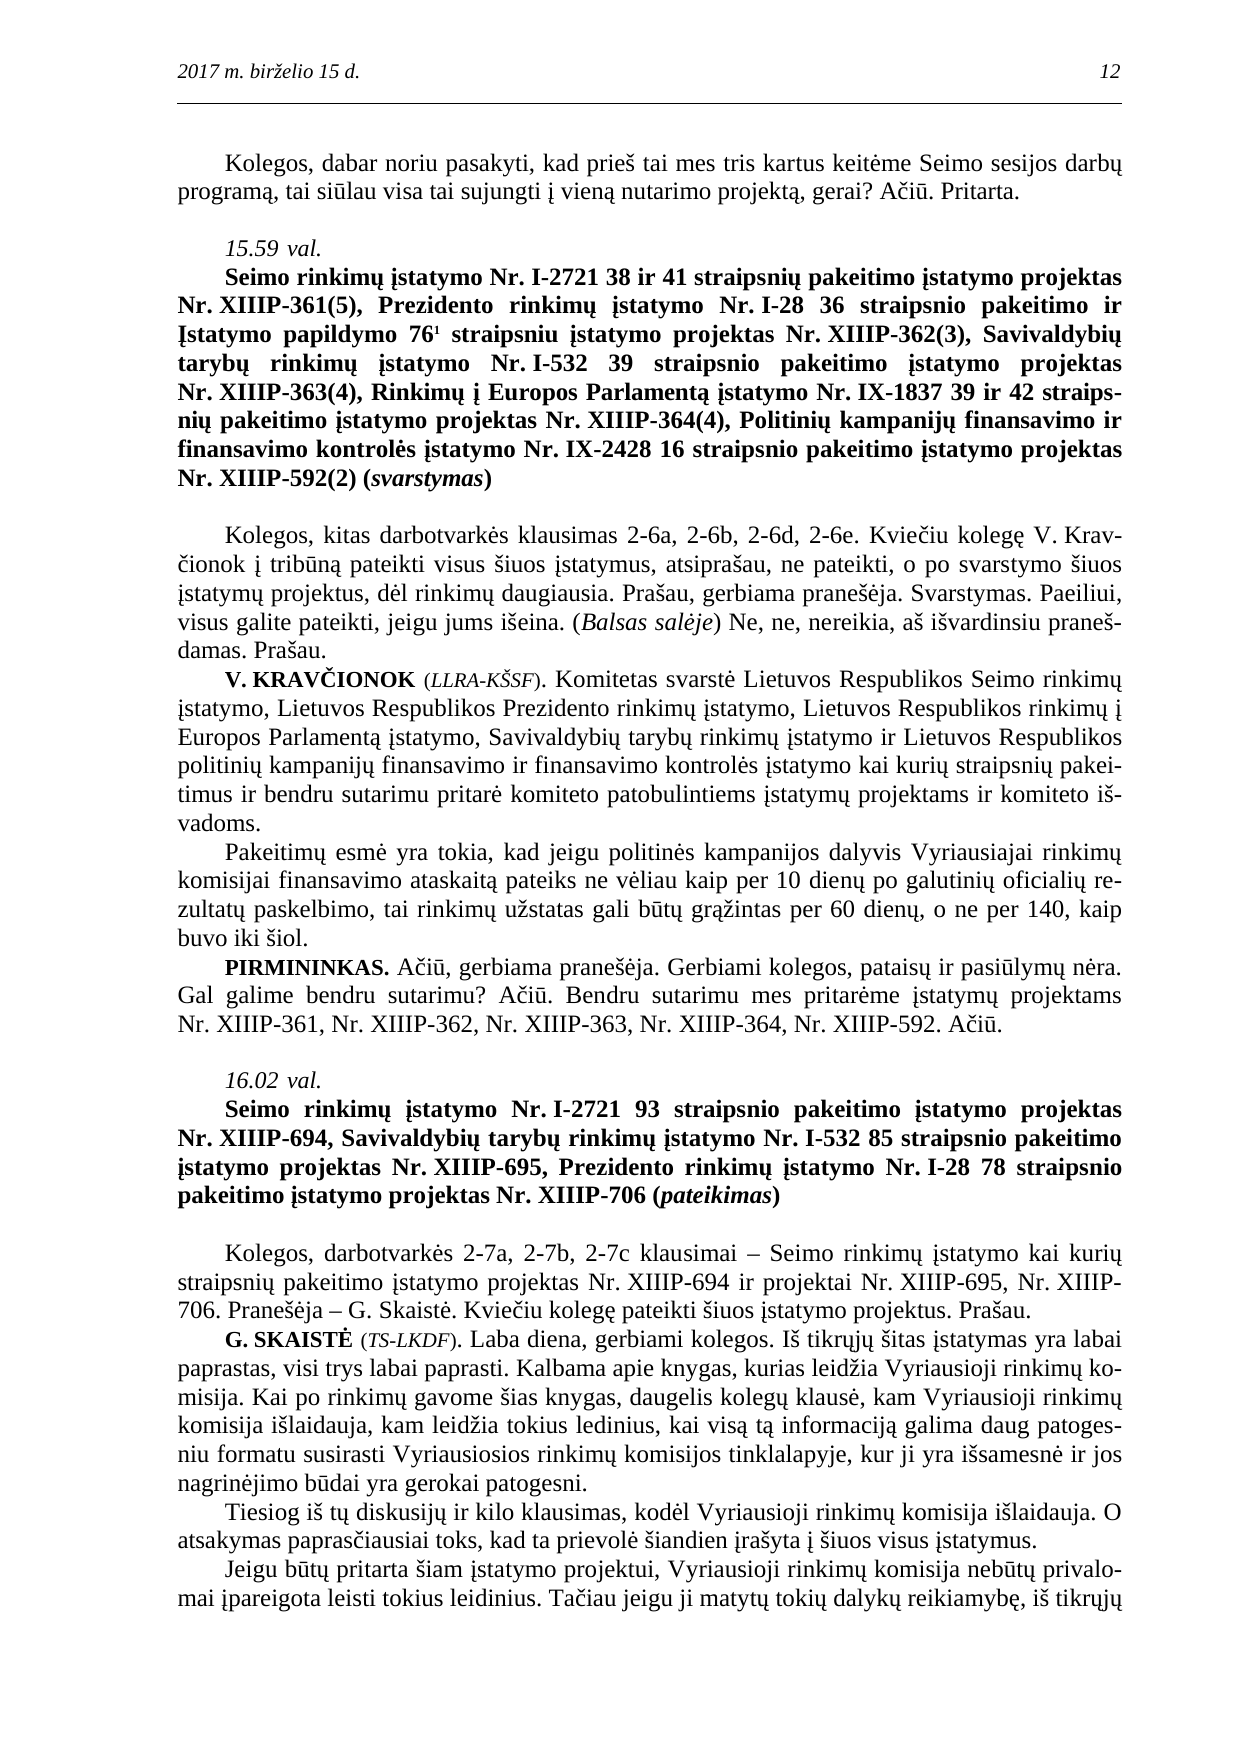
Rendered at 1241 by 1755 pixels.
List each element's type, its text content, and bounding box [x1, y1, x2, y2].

text Tie­siog iš tų dis­ku­si­jų ir ki­lo klau­si­mas, ko­dėl Vy­riau­sio­ji rin­ki­mų ko­mi­si­ja iš­lai­dau­ja. O at­sa­ky­mas pa­pras­čiau­siai toks, kad ta prie­vo­lė šian­dien įra­šy­ta į šiuos vi­sus įsta­ty­mus. [177, 1497, 1122, 1554]
text Sei­mo rin­ki­mų įsta­ty­mo Nr. I-2721 38 ir 41 straips­nių pa­kei­ti­mo įsta­ty­mo pro­jek­tas Nr. XIIIP-361(5), Pre­zi­den­to rin­ki­mų įsta­ty­mo Nr. I-28 36 straips­nio pa­kei­ti­mo ir Įstaty­mo pa­pil­dy­mo 761 straips­niu įsta­ty­mo pro­jek­tas Nr. XIIIP-362(3), Sa­vi­val­dy­bių tary­bų rin­ki­mų įsta­ty­mo Nr. I-532 39 straips­nio pa­kei­ti­mo įsta­ty­mo pro­jek­tas Nr. XIIIP-363(4), Rin­ki­mų į Eu­ro­pos Par­la­men­tą įsta­ty­mo Nr. IX-1837 39 ir 42 straips­nių pa­kei­ti­mo įsta­ty­mo pro­jek­tas Nr. XIIIP-364(4), Po­li­ti­nių kam­pa­ni­jų fi­nan­sa­vi­mo ir finan­sa­vi­mo kon­tro­lės įsta­ty­mo Nr. IX-2428 16 straips­nio pa­kei­ti­mo įsta­ty­mo pro­jek­tas Nr. XIIIP-592(2) (svars­ty­mas) [177, 262, 1122, 492]
text G. SKAISTĖ (TS-LKDF). La­ba die­na, ger­bia­mi ko­le­gos. Iš tik­rų­jų ši­tas įsta­ty­mas yra la­bai pa­pras­tas, vi­si trys la­bai pa­pras­ti. Kal­ba­ma apie kny­gas, ku­rias lei­džia Vy­riau­sio­ji rin­ki­mų ko­mi­si­ja. Kai po rin­ki­mų ga­vo­me šias kny­gas, dau­ge­lis ko­le­gų klau­sė, kam Vy­riau­sio­ji rin­ki­mų ko­mi­si­ja iš­lai­dau­ja, kam lei­džia to­kius le­di­nius, kai vi­są tą in­for­ma­ci­ją ga­li­ma daug pa­to­ges­niu for­ma­tu su­si­ras­ti Vy­riau­sio­sios rin­ki­mų ko­mi­si­jos tin­kla­la­py­je, kur ji yra iš­sa­mes­nė ir jos nag­ri­nė­ji­mo bū­dai yra ge­ro­kai pa­to­ges­ni. [177, 1324, 1122, 1497]
text Pa­kei­ti­mų es­mė yra to­kia, kad jei­gu po­li­ti­nės kam­pa­ni­jos da­ly­vis Vy­riau­sia­jai rin­ki­mų ko­mi­si­jai fi­nan­sa­vi­mo ata­skai­tą pa­teiks ne vė­liau kaip per 10 die­nų po ga­lu­ti­nių ofi­cia­lių re­zul­ta­tų pa­skel­bi­mo, tai rin­ki­mų už­sta­tas ga­li bū­tų grą­žin­tas per 60 die­nų, o ne per 140, kaip bu­vo iki šiol. [177, 837, 1122, 952]
text Ko­le­gos, da­bar no­riu pa­sa­ky­ti, kad prieš tai mes tris kar­tus kei­tė­me Sei­mo se­si­jos dar­bų pro­gra­mą, tai siū­lau vi­sa tai su­jung­ti į vie­ną nu­ta­ri­mo pro­jek­tą, ge­rai? Ačiū. Pri­tar­ta. [177, 148, 1122, 205]
text 16.02 val. [224, 1067, 1122, 1094]
text V. KRAVČIONOK (LLRA-KŠSF). Ko­mi­te­tas svars­tė Lie­tu­vos Res­pub­li­kos Sei­mo rin­ki­mų įsta­ty­mo, Lie­tu­vos Res­pub­li­kos Pre­zi­den­to rin­ki­mų įsta­ty­mo, Lie­tu­vos Res­pub­li­kos rin­ki­mų į Eu­ro­pos Par­la­men­tą įsta­ty­mo, Sa­vi­val­dy­bių ta­ry­bų rin­ki­mų įsta­ty­mo ir Lie­tu­vos Res­pub­li­kos po­li­ti­nių kam­pa­ni­jų fi­nan­sa­vi­mo ir fi­nan­sa­vi­mo kon­tro­lės įsta­ty­mo kai ku­rių straips­nių pa­kei­ti­mus ir ben­dru su­ta­ri­mu pri­ta­rė ko­mi­te­to pa­to­bu­lin­tiems įsta­ty­mų pro­jek­tams ir ko­mi­te­to iš­va­doms. [177, 664, 1122, 837]
text Ko­le­gos, ki­tas dar­bo­tvarkės klau­si­mas 2-6a, 2-6b, 2-6d, 2-6e. Kvie­čiu ko­le­gę V. Krav­čio­nok į tri­bū­ną pa­teik­ti vi­sus šiuos įsta­ty­mus, at­si­pra­šau, ne pa­teik­ti, o po svars­ty­mo šiuos įsta­ty­mų pro­jek­tus, dėl rin­ki­mų dau­giau­sia. Pra­šau, ger­bia­ma pra­ne­šė­ja. Svars­ty­mas. Pa­ei­liui, vi­sus ga­li­te pa­teik­ti, jei­gu jums iš­ei­na. (Bal­sas sa­lė­je) Ne, ne, ne­rei­kia, aš iš­var­din­siu pra­neš­da­mas. Pra­šau. [177, 520, 1122, 664]
text PIRMININKAS. Ačiū, ger­bia­ma pra­ne­šė­ja. Ger­bia­mi ko­le­gos, pa­tai­sų ir pa­siū­ly­mų nė­ra. Gal ga­li­me ben­dru su­ta­ri­mu? Ačiū. Ben­dru su­ta­ri­mu mes pri­ta­rė­me įsta­ty­mų pro­jek­tams Nr. XIIIP-361, Nr. XIIIP-362, Nr. XIIIP-363, Nr. XIIIP-364, Nr. XIIIP-592. Ačiū. [177, 952, 1122, 1038]
text Sei­mo rin­ki­mų įsta­ty­mo Nr. I-2721 93 straips­nio pa­kei­ti­mo įsta­ty­mo pro­jek­tas Nr. XIIIP-694, Sa­vi­val­dy­bių ta­ry­bų rin­ki­mų įsta­ty­mo Nr. I-532 85 straips­nio pa­kei­ti­mo įsta­ty­mo pro­jek­tas Nr. XIIIP-695, Pre­zi­den­to rin­ki­mų įsta­ty­mo Nr. I-28 78 straips­nio pa­kei­ti­mo įsta­ty­mo pro­jek­tas Nr. XIIIP-706 (pa­tei­ki­mas) [177, 1094, 1122, 1209]
text Jei­gu bū­tų pri­tar­ta šiam įsta­ty­mo pro­jek­tui, Vy­riau­sio­ji rin­ki­mų ko­mi­si­ja ne­bū­tų pri­va­lo­mai įpa­rei­go­ta leis­ti to­kius lei­di­nius. Ta­čiau jei­gu ji ma­ty­tų to­kių da­ly­kų rei­kia­my­bę, iš tik­rų­jų [177, 1554, 1122, 1612]
text 15.59 val. [224, 234, 1122, 262]
text Ko­le­gos, dar­bo­tvarkės 2-7a, 2-7b, 2-7c klau­si­mai – Sei­mo rin­ki­mų įsta­ty­mo kai ku­rių strai­ps­nių pa­kei­ti­mo įsta­ty­mo pro­jek­tas Nr. XIIIP-694 ir pro­jek­tai Nr. XIIIP-695, Nr. XIIIP-706. Pra­ne­šė­ja – G. Skais­tė. Kvie­čiu ko­le­gę pa­teik­ti šiuos įsta­ty­mo pro­jek­tus. Pra­šau. [177, 1238, 1122, 1324]
